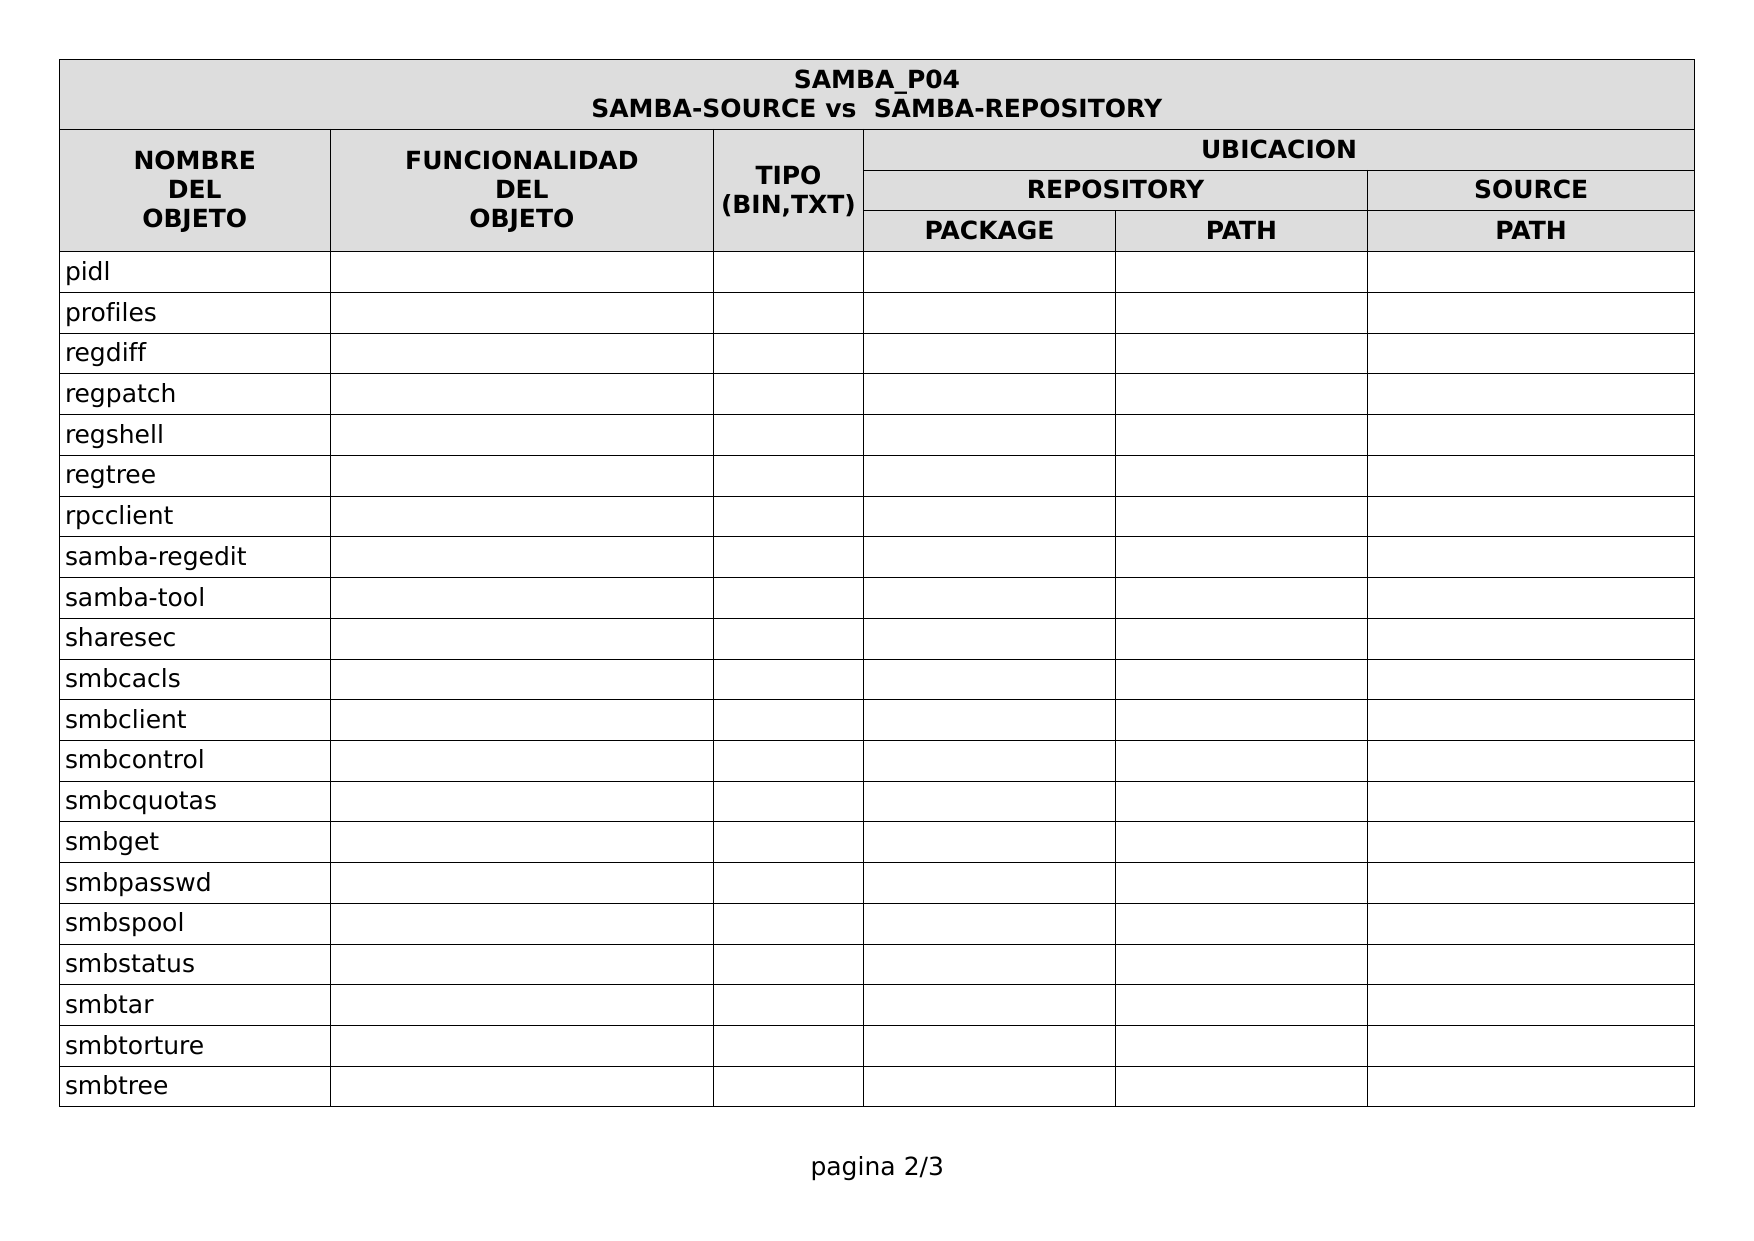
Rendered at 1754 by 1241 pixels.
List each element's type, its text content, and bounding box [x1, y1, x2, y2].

table_cell [714, 415, 863, 455]
table_cell [1368, 945, 1694, 984]
table_cell [1116, 497, 1367, 536]
table_cell [1116, 293, 1367, 333]
table_cell [1116, 904, 1367, 943]
table_cell [1368, 619, 1694, 658]
table_cell [1368, 1067, 1694, 1106]
table_cell [1116, 822, 1367, 862]
table_cell regpatch [60, 374, 330, 414]
table_cell [864, 619, 1115, 658]
table_cell [331, 578, 713, 618]
table_cell [864, 1067, 1115, 1106]
table_cell PATH [1368, 211, 1694, 251]
table_cell [714, 578, 863, 618]
table_cell [1116, 741, 1367, 781]
table_cell [331, 945, 713, 984]
table_cell smbcontrol [60, 741, 330, 781]
table_cell [331, 293, 713, 333]
table_cell FUNCIONALIDAD DEL OBJETO [331, 130, 713, 251]
table_cell [331, 985, 713, 1025]
table_cell [864, 904, 1115, 943]
table_cell [1368, 456, 1694, 496]
table_cell [864, 863, 1115, 903]
table_cell smbspool [60, 904, 330, 943]
table_cell rpcclient [60, 497, 330, 536]
table_cell [1368, 497, 1694, 536]
table_cell smbclient [60, 700, 330, 740]
table_cell [331, 415, 713, 455]
table_cell [864, 700, 1115, 740]
table_cell [1116, 985, 1367, 1025]
table_cell [714, 293, 863, 333]
table_cell [1116, 1067, 1367, 1106]
table_cell [864, 660, 1115, 699]
table_cell [714, 863, 863, 903]
table_cell [864, 374, 1115, 414]
table_cell [331, 822, 713, 862]
table_cell [864, 293, 1115, 333]
table_cell smbtree [60, 1067, 330, 1106]
table_cell [331, 700, 713, 740]
table_cell [331, 904, 713, 943]
table_cell TIPO (BIN,TXT) [714, 130, 863, 251]
table_cell SOURCE [1368, 171, 1694, 210]
table_cell [1116, 700, 1367, 740]
table_cell smbpasswd [60, 863, 330, 903]
table_cell [1368, 822, 1694, 862]
table_cell [331, 1026, 713, 1066]
table_cell [864, 252, 1115, 292]
table_cell regtree [60, 456, 330, 496]
table_cell [1116, 252, 1367, 292]
table_cell [331, 456, 713, 496]
table_cell [1368, 985, 1694, 1025]
table_cell [1368, 782, 1694, 821]
table_cell [331, 334, 713, 373]
table_cell [1116, 619, 1367, 658]
table_cell [864, 578, 1115, 618]
table_cell [331, 863, 713, 903]
table_cell smbtorture [60, 1026, 330, 1066]
table_cell [714, 660, 863, 699]
table_cell [864, 945, 1115, 984]
table_cell [714, 822, 863, 862]
table_cell [864, 415, 1115, 455]
table_header SAMBA_P04 SAMBA-SOURCE vs SAMBA-REPOSITORY [60, 60, 1694, 129]
table_cell NOMBRE DEL OBJETO [60, 130, 330, 251]
table_cell [1368, 660, 1694, 699]
table_cell [331, 660, 713, 699]
table_cell [331, 1067, 713, 1106]
table_cell [331, 782, 713, 821]
table_cell samba-tool [60, 578, 330, 618]
table_cell [1368, 741, 1694, 781]
table_cell [1368, 293, 1694, 333]
table_cell [1368, 415, 1694, 455]
table_cell pidl [60, 252, 330, 292]
table_cell [864, 782, 1115, 821]
table_cell [864, 497, 1115, 536]
table_cell [1116, 578, 1367, 618]
table_cell [864, 537, 1115, 577]
table_cell REPOSITORY [864, 171, 1367, 210]
table_cell [714, 252, 863, 292]
table_cell [1368, 700, 1694, 740]
table_cell [1116, 945, 1367, 984]
table_cell [1368, 252, 1694, 292]
table_cell [1368, 904, 1694, 943]
table_cell [714, 537, 863, 577]
table_cell regshell [60, 415, 330, 455]
table_cell [1116, 782, 1367, 821]
table_cell [331, 537, 713, 577]
table_cell [714, 334, 863, 373]
table_cell smbstatus [60, 945, 330, 984]
table_cell [864, 456, 1115, 496]
table_cell [714, 619, 863, 658]
table_cell [864, 1026, 1115, 1066]
table_cell [714, 985, 863, 1025]
table_cell [1116, 334, 1367, 373]
table_cell [714, 700, 863, 740]
table_cell [331, 741, 713, 781]
table_cell profiles [60, 293, 330, 333]
table_cell [714, 1026, 863, 1066]
table_cell [1116, 374, 1367, 414]
table_cell PATH [1116, 211, 1367, 251]
table_cell smbcacls [60, 660, 330, 699]
table_cell [864, 822, 1115, 862]
table_cell [1368, 578, 1694, 618]
table_cell [714, 782, 863, 821]
table_cell [864, 985, 1115, 1025]
table_cell [714, 497, 863, 536]
table_cell smbget [60, 822, 330, 862]
table_cell [1116, 1026, 1367, 1066]
table_cell [1368, 863, 1694, 903]
table_cell samba-regedit [60, 537, 330, 577]
table_cell [331, 619, 713, 658]
table_cell [714, 374, 863, 414]
table_cell [864, 334, 1115, 373]
table_cell [714, 456, 863, 496]
table_cell [714, 1067, 863, 1106]
table_cell smbtar [60, 985, 330, 1025]
table_cell [331, 374, 713, 414]
table_cell UBICACION [864, 130, 1694, 170]
table_cell [1368, 374, 1694, 414]
table_cell smbcquotas [60, 782, 330, 821]
table_cell [1368, 1026, 1694, 1066]
table_cell [714, 741, 863, 781]
table_cell [1116, 660, 1367, 699]
table_cell [1116, 456, 1367, 496]
table_cell [1116, 863, 1367, 903]
table_cell [864, 741, 1115, 781]
table_cell [714, 904, 863, 943]
table_cell [1368, 334, 1694, 373]
table_cell PACKAGE [864, 211, 1115, 251]
table_cell [1116, 537, 1367, 577]
table_cell [1368, 537, 1694, 577]
table_cell [331, 252, 713, 292]
table_cell [1116, 415, 1367, 455]
table_cell [714, 945, 863, 984]
table_cell sharesec [60, 619, 330, 658]
table_cell regdiff [60, 334, 330, 373]
table_cell [331, 497, 713, 536]
